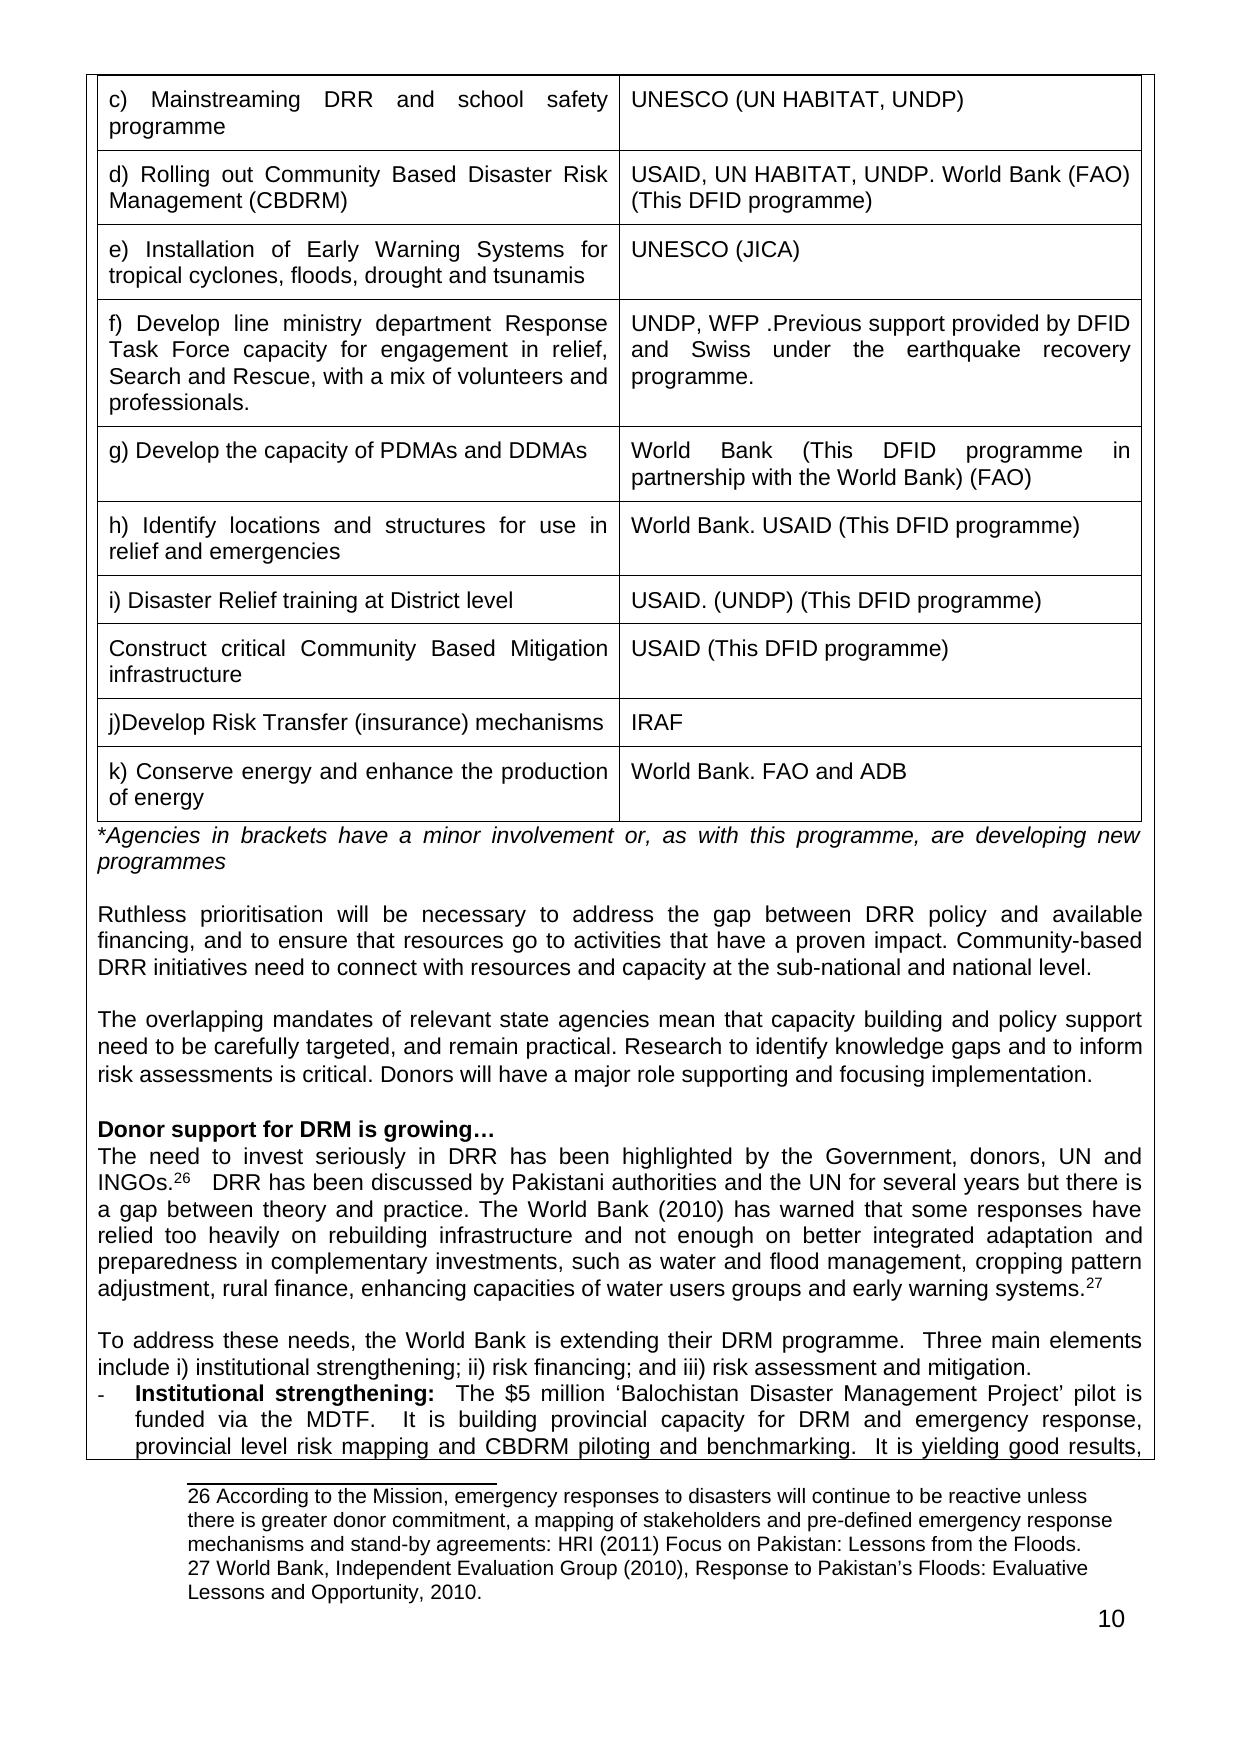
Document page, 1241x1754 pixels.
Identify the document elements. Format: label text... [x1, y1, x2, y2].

table_cell UNDP, WFP .Previous support provided by DFID and Swiss under the earthquake recovery programme. [620, 300, 1141, 426]
table_cell UNESCO (JICA) [620, 225, 1141, 299]
table_cell j)Develop Risk Transfer (insurance) mechanisms [98, 699, 619, 746]
table_cell USAID, UN HABITAT, UNDP. World Bank (FAO) (This DFID programme) [620, 151, 1141, 224]
table_cell g) Develop the capacity of PDMAs and DDMAs [98, 427, 619, 501]
table_cell d) Rolling out Community Based Disaster Risk Management (CBDRM) [98, 151, 619, 224]
table_cell World Bank. FAO and ADB [620, 747, 1141, 821]
table_cell h) Identify locations and structures for use in relief and emergencies [98, 502, 619, 575]
table_cell c) Mainstreaming DRR and school safety programme [98, 76, 619, 149]
table_header 2.1 CONTEXT AND NEED FOR DFID INTERVENTION Pakistan is highly vulnerable to natural disasters Pakistan is prone to natural hazards and disasters, including floods, earthquakes, and drought. The Global Facility for Disaster Reduction and Recovery (GFDRR) reports that 9% of the national territory is at risk from two or more hazards, representing 40.1% of the population and 41.6% of GDP. Pakistan is one of the most flood-prone countries in Asia, with no less than 7 major flood events in the past 52 years. Major floods occurred in each of the past three years, indicating a pattern of increasing recurrence associated with climate change. The 2010 monsoon floods affected over 20 million, leaving 7 million homeless. The 2011 monsoon floods affected over 9 million people of which over 5 million required international emergency and early recovery assistance. The floods that year caused $3.7 billion worth of direct damage, and required recovery and reconstruction programmes totalling $2.7 billion. The monsoon flood in 2012 displaced 4.7 million people, of which 2.9 million required international support. The United Nations estimate that 7.5m people are still extremely vulnerable, and in need of external support to help them recover from the 2011 and 2012 floods. Weak state response to floods has, at times, had significant political implications, for example, with militant groups providing emergency assistance – though the evidence that this has increased community support for violent extremism or terrorism is mixed. Low rainfall increases the susceptibility of many parts of the country to drought. Approximately 60% of Pakistan is considered arid and semi-arid. Areas which are highly prone to drought experience two or three per decade. Drought conditions between 2000 and 2002 cost millions of heads of livestock, affecting the national economy due to the importance of the livestock sector, and household food security. Furthermore, many farmers must cope with the combined impacts of flooding and drought. For example, in the Tharparkar district of Sindh province. The country sits in an active seismic zone and earthquakes have caused huge damage, particularly in the northern region. From 1931 to 2011, Pakistan experienced no less than eight earthquakes above a magnitude six, causing on average 19,000 deaths per event. The most recent, in 2005, caused more than 73,000 deaths, left 3.5 million people homeless, destroyed 5,344 schools, 585 health facilities, and led to $5bn in damages and indirect losses to the economy. There have been 14 cyclones have occurred over the past 40 years, the last of which in 2007 causing damage amounting to $537million. Table 1: The Nature of Disasters in Pakistan. Source: NDMA and others, compiled by JICA Study Team Table 2 shows that over the past 31 years (1980-2012) there have been a total of 133 natural disasters in Pakistan, causing 94,000 deaths and affecting approximately 89 million people, or half the population. Many have been affected more than once. Pakistan suffers on average 4 natural disasters hazards a year, many of which are neither reported on internationally, nor responded to by the international community. Table 2. Impact of Different Types of Natural Disaster Source: EM-DAT 1980-2012 Climate Change: The incidence of disasters will increase Climate change is emerging as a key driving force behind multiple hydro-meteorological risks in Pakistan. In particular, the frequency and intensity of flooding (including inland and coastal flooding), drought, and cyclones are all likely rise, thus increasing the overall level of risk posed by these hazards. In less than 40 years mean annual temperatures are projected to increase by 1.4-3.7°C. By 2090 – under any one emissions scenario – the temperature will have increased by 1.5-2°C. Pakistan is a country that is mainly arid and semi-arid, and will see hotter temperatures evolve most rapidly in northern regions of Pakistan. The intensity of heavy rainfall events will also increase. Examples of heavy rainfall can be seen from the 2011 and 2012 monsoon patterns, severely affecting South-Central districts of Sindh and Baluchistan, and Northern Sindh and Southern Punjab respectively. Pakistan’s rivers are primarily fed by receding glaciers in the Hindu Kush-Karakoram-Himalayan range. Fifty of the 5218 glaciers and 2420 lakes in Pakistan are at risk of Glacial Lake Outburst Floods. This northern area also suffer from upstream environmental degradation, in particular deforestation. This washes away topsoil, makes landslides more likely and greatly increases run-off increasing the likelihood floods downstream, as seen during the 2010 mega-flood. The extensive coastline is already prone to cyclones and coastal flooding, which are set to increase, causing greater salinity further up the Indus. In addition to direct impacts on key sectors such as agriculture, climate change impacts could seriously undermine Pakistan’s economic growth potential and poverty alleviation efforts, while potentially fuelling social and political instability (for example, by exacerbating competition over scarce resources). With more intense climactic events becoming more frequent, vulnerability of those communities at risk will increase. With more people worse affected, financial investment required to support communities and damaged infrastructure will grow. The impact of disasters on poor people, and related drivers The poorest and most vulnerable households in Pakistan are the most at risk from emergencies. Of the 40 million under the poverty line, 75% live in rural areas where much of the population depends on agriculture for employment and where the effects of persistent degradation of natural resources are most immediately felt. The 2010 and 2011 floods caused 60% of affected agricultural labourers – many of whom were in bonded labour - to lose immediate access to their primary source of income. The significant increase in food prices in flood-affected areas exacerbated the situation. Successive years of flood damage have meant people have lost any savings, usually in the form of livestock, or increased their indebtedness to local landlords, just to buy food and medicine. Social development indicators may be set to degrade further as Pakistan faces strong demographic growth. The population currently stands at some 184 million, and at current growth rates will rise to 335 million by 2050. This will be putting greater demands on already limited Government resources. Current water resources are already stretched and cannot be augmented. The shortage will spur migration to urban centres that are ill prepared to respond to any of the multiple hazards Pakistan is at risk from. There the impact of emergencies will be magnified. Gender inequality is pervasive in Pakistan. The World Economic Forum’s annual Global Gender Gap report has rated Pakistan 135 out of 136 countries on measures of gender inequality. These inequalities mean that disasters impact upon women and girls disproportionately. Rebuilding livelihoods has been a major challenge for women affected by the 2010 floods. Flood-affected women interviewed by the Internal Displacement Monitoring Centre in Sindh cited access to income-earning opportunities as one of the major challenges post floods, and a critical concern for women-headed households. Women and girls tend to have less control over assets and resources needed to cope in disasters, including economic assets but also education and health. They are often the first affected by unsustainable coping mechanisms, such as reducing food intake or skipping meals, resulting in particularly adverse consequences for pregnant or lactating women. In a disaster, women’s personal needs (eg. during menstruation) and needs for reproductive and maternal health services are often neglected in humanitarian response. Violence against women and girls, including sexual violence, may be exacerbated as protective structures are undermined. Other than women, groups who are especially vulnerable in emergencies include elderly, less mobile community members, disabled groups, young children, and people who are members of minority religious sects (Hindus, Christians, Shias, Ahmedhis) or those whose occupation relegates them to a lower status (such as leather workers). These groups may be prevented by other community members in accessing food, water or other support when available. Although this programme will not directly address these drivers, Pakistan’s increasing levels of conflict, violence and insecurity are increasing in Pakistan and could expand the impact of natural disasters. This is already raising the vulnerability of poor communities, such as the Pashtuns in Karachi, to major natural hazards. The Internal Displacement Monitoring Centre estimates that there are over 758,000 IDPs in Pakistan due to conflict alone. Cities in Sindh province, most notably, Karachi, have had to absorb a majority of the tens of thousands of Pashtun IDPs who have fled Swat and parts of FATA over the past four years. Apart from the ethnic conflict that this heightened Pashtun presence is producing in Karachi, the socio-economic deprivation of the Pashtun community has also exacerbated their vulnerability. In the event of major disasters such as heavy flooding, the high population density in poorer areas of Karachi and other parts of Sindh will exacerbate economic and human impacts. Grievances among local communities – sometimes in response to weak government service provision - can be readily manipulated by militant and other extremist or terrorist groups. A significant increase in conflict and instability in Pakistan, such as spill over effects of a deteriorating security situation in Afghanistan, could hamper and delay efforts to build resilience to natural disasters, including impacting on political engagement and investment in DRM. Government and donor investments in reconstruction after emergencies and DRM Despite institutional weaknesses strong performance occurs sporadically. During the 2010 floods the Government was the largest provider of relief aid, demonstrating a much higher degree of mobilisation than the UN and its partners. The bulk of the response was delivered by the Pakistani Army. Cooperation between the military and the civil authorities was largely effective. Civil society and philanthropists responded generously. However, assistance typically does not continue into recovery and reconstruction stages. Between 2009 and 2011, urgent humanitarian needs in Pakistan prompted the launch of UN appeals worth more than US$ 3.0 billion in total. Successive appeals in 2011 and 2012 were only 49% and 30% financed to date respectively. This reflects donor fatigue as well as the rise in new emergencies in other countries, with shrinking budgets. It calls for a more strategic approach to emergencies, with a focus on prevention through risk management and reduction and moves to address some of the environmental factors which are exacerbating weather events. Despite the increasing risk, investment in Disaster Risk Management (DRM) in Pakistan has been low. While Government expenditure on emergency response is substantial and generally well accounted for, direct investment in DRM is opaque and directed through numerous agencies, making accounting difficult. The share of bilateral aid spent on DRM in Pakistan between 2005 and 2009 was only 0.9%, against 12.2% in Bangladesh, 8.7% in India and 4.5% in Nepal. The only country with a lesser share is Afghanistan at 0.5%. This disparity is reflected in government spending. DRM is further constrained by low institutional capacity Pakistan has considerable experience in responding to natural disasters, with organisations such as the Earthquake Reconstruction and Rehabilitation Authority (ERRA), established in 2005, receiving international recognition for their efforts. But developing effective DRM and responding to emergencies has been hampered by a range of institutional and capacity constraints. Responsibilities between institutions are not clear, and overlapping mandates, particularly at provincial level complicate matters. Nevertheless, Pakistan is committed to making improvements in DRM and the overall trend is towards a strengthening of the relevant institutional and policy frameworks. The National Disaster Management Authority (NDMA) leads on DRM policy, and of managing emergency responses. It reports to the National Disaster Management Commission, the apex body responsible for providing political oversight and direction. The Commission is chaired by the Prime Minister and includes representatives from the Federal and Provincial Governments, as well as civil society and the military. Below this, the National Disaster Management Committee (NDMC) provides technical guidance, and acts as an interface with provincial governments. At the provincial level, the recently enacted 18th Amendment has provided a framework for decentralisation. As part of a move to delegate fiscal and policy powers to the Provinces, Provincial Disaster Management Authorities (PDMAs) have been established to deliver DRR and emergency response locally. At one level below, District Disaster Management Authorities (DDMA) aim to act as an interface between PDMAs and local communities. Provinces have chosen to operate within the framework set by the NDMA. This provides scope for an inclusive DRR process. But the decentralised architecture remains complex and unwieldy. Although recent emergencies have spurred the development of capacity, this is scattered across 25 agencies whose mandates are loosely defined and often overlap or conflict with that of the NDMA. Resource allocation across the system is highly inconsistent, and coordination between the Federal and Provincial levels is uneven across the country. Indeed, the government’s capacity to implement these policies and plans is relatively low. According to Maplecroft’s Institutional Robustness Index, Pakistan is considered a ‘high risk’ country. The index has been designed to evaluate the capacity of institutions to prepare for and cope in the event of the occurrence of a natural hazard. What capacity does exist is usually concentrated at senior levels in the Federal and Provincial governments, while key District level resources are severely constrained. Rarely are staff exclusively assigned to the DDMA; those nominated often fulfil other functions within local government and tend to view the DDMA as a diversion and a low priority in their briefs. Thus, critical interface between communities and government is lacking. Further, effective community-based approaches to building resilience need to include informal/traditional leaders and structures while also ensuring the participation of women and other marginalised groups. Only following emergencies will staff be temporarily reassigned to assist in the response at DDMA level. This only provides for short-term capacity, and historically surge capacity in such events has been lacking. The Government wants to see greater investment in DRM. There is strong potential for building capacity and addressing current weaknesses. There are reasons why political will at some levels of the Government has not pervaded the decentralised architecture of the NDMA. At the local level, political accountability is limited, and there are few mechanisms for citizens to articulate specific demands for DRM. The focus of the local authorities on emergency response is due in part because it is more visible than prevention and generates greater political dividends, whilst ex-post responses are more liable to sustain patronage networks. However, the environment in Pakistan for increased support for DRR is positive. The 2012 National Disaster Risk Reduction Policy was approved in 2013 and is informed by lessons learned from the 2010 and 2011 floods. According to that policy, three key challenges facing the Government in achieving its DRM objectives are: Poor understanding of natural hazard risks. Few risk assessments, limited in areas and hazards, have been conducted. No standard methodology exists. (Work between the NDMA and WB are seeking to address this through construction of a national platform). Disaster Risk Reduction (DRR) is not integrated in development planning – this applies to all levels of planning. Insufficient capacity at all levels of government – although Pakistan has legally decentralised DRM responsibilities to provincial and district levels, the lack of institutional capacity (including at the national level) hinders the effective implementation plans, policies and strategies. Community level DRM is largely disconnected, and driven by and dependent on external funding. The draft policy is ambitious, and operationalizing it will be a major challenge. Nonetheless, it provides a clear template for international support. New DGs for the PDMAs were appointed in June 2013 and as such, the design for this programme has been shared with the new DGs for PDMA Sindh and Punjab. There was enthusiasm about the programme, and the sustainability questions were discussed in full. Provinces have agreed to commit 2% of their budgets to DRM, but often the admin budget for staffing is constrained. The Government has queried why the CBDRM should be delivered through NGOs rather than the NDMA and PDMA structures (see pages 43 and 44 for a full explanation). Piloting of funding UCs directly should be properly investigated in consultation with NDMA, PDMAs and districts, so that delivery of the CBDRM component beyond the first two years of implementation can be informed by the success of initial implementation. Both DGs were particularly keen for there to be focused institutional support for DDMAs. PDMA Punjab recommended that the the institutional strengthening and research and evidence components of the programme help address local hazard mapping, and already had plans for studies to bring national level data to district level. Advisers to the KPK Government have reached out to DFID to support on building a green growth and resilience policy. The institutional strengthening and research and evidence components could potentially help to facilitate this. Table 3 shows needs identified in the policy, and work planned or in progress. Table 3: NDMA recognised priority deeds and Current plans *Agencies in brackets have a minor involvement or, as with this programme, are developing new programmes Ruthless prioritisation will be necessary to address the gap between DRR policy and available financing, and to ensure that resources go to activities that have a proven impact. Community-based DRR initiatives need to connect with resources and capacity at the sub-national and national level. The overlapping mandates of relevant state agencies mean that capacity building and policy support need to be carefully targeted, and remain practical. Research to identify knowledge gaps and to inform risk assessments is critical. Donors will have a major role supporting and focusing implementation. Donor support for DRM is growing… The need to invest seriously in DRR has been highlighted by the Government, donors, UN and INGOs. DRR has been discussed by Pakistani authorities and the UN for several years but there is a gap between theory and practice. The World Bank (2010) has warned that some responses have relied too heavily on rebuilding infrastructure and not enough on better integrated adaptation and preparedness in complementary investments, such as water and flood management, cropping pattern adjustment, rural finance, enhancing capacities of water users groups and early warning systems. To address these needs, the World Bank is extending their DRM programme. Three main elements include i) institutional strengthening; ii) risk financing; and iii) risk assessment and mitigation. Institutional strengthening: The $5 million ‘Balochistan Disaster Management Project’ pilot is funded via the MDTF. It is building provincial capacity for DRM and emergency response, provincial level risk mapping and CBDRM piloting and benchmarking. It is yielding good results, the World Bank are receiving requests from other provinces for similar support. This business case appraises this option in section C (option 3) Risk financing: calculating and allowing the sharing of the Annual Expected Loss and Probable Maximum Loss will help contextualize the total impact of disasters. Risk assessment and mitigation: Supporting NDMA to establish the National Working Group on Risk Assessment which seeks to develop a common methodology which can then prioritise investments to mitigate risk. The Japanese have provided substantial support to NDMA to develop the Disaster Risk Management Plan, a CBDRM model, and a Human Resource Plan. They have also provided funding through the World bank for a municipal risk assessment and increasing DRM in two cities. Japan is also co-financing with DFID CHASE a $2.0 million Risk Assessment and Financing programme through the Global Facility for Disaster Reduction and Recovery. DRR is a core component of the UN “One UN” initiative. Implementing the emerging agenda. UNDP assisted in the development of the Government’s Disaster Risk Reduction Policy and is designing a further programme of support to include CBDRM in KPK, FATA and Baluchistan along with elements of capacity building at DDMA and PDMA level. Division of labour and strong co-ordination between the UNDP future programme and DFID’s will be essential. Since 2010 the United States has funded small programmes in hazard-prone districts through international and local NGOs to strengthen CBDRM at village and Union Council level. The US Office for Foreign Disaster Assistance regional PEER programme is providing training for first responders in search and rescue and USAID are developing an $18m DRR and CBDRM programme. Increasing the political commitment to DRM is a joint donor initiative – and importantly brings the issue of co-ordination to the fore. The Partnership for Resilience has been set up among key donors and multi-laterals to Assist in mapping and information sharing of all existing and planned donor-financed activities in DRM Ensure that all planned and ongoing interventions conform to the national DRM plans, policies and strategies Provide regular technical inputs on DRM to NDMA and other relevant stakeholders, including the Political Champions Group for Disaster Resilience. Act as a preparatory forum for better and more focused engagement with the government on DRM. This is to be accomplished through the identification of interventions in priority areas, as well as the structuring of new ideas in a coherent and consistent method, recognizing the inherent strengths of each member DFID is also supporting the UN Resident/Humanitarian Coordinator’s (UNRC/HC) office to coordinate and drive the DRR agenda, through modest technical support for a DRR coordinator. Justification for a DFID intervention DFID has a strong humanitarian track record in Pakistan. Evaluations of this work – especially of 2010 and 2011 emergencies – will inform our development of this programme. DFID also has strong convening power and goods relationship with key actors such as UNDP and the WB on this issue. The UK Government’s Humanitarian Policy, Saving lives, preventing suffering and building resilience, places disaster resilience at the centre of DFID’s approach to addressing disasters. In keeping with the recommendations of the Humanitarian and Emergency Response Review (HERR), DFID has set itself the goal of embedding disaster resilience across its programmes by 2015. The scale of the problem is enormous, with 7.5m people in 2013 still in need of external support to recover from 2011 and 2012 flooding alone. DFID has the ability to work at scale and in three interconnected ways to tackle this problem. By contracting a large CBDRM component we will be helping people in the immediate term, capturing lessons and using our research engagement with the NDMA to encourage national lesson learning, whilst also strengthening the system that connects national policy with local reality. How will this link against related DFID activities? DFID will be able to draw together a number of related programmes. For example, we can ensure that work from the multi-donor Global Fund for Disaster Reduction and Recovery in South Asia, and World Bank in Pakistan work on innovative risk identification and financing tools influence our future programming. The programme provided for by this Business Case will draw on DFID’s climate and environment work, and will complement and benefit from the DFID Asia Regional team’s design of a Regional Climate Science programme. It will strengthen links with DFID Pakistan’s innovative work on cash transfers, which successfully delivered cash support to 1.5m heads of household affected by the 2010 floods. The programme will also draw on DFID’s Sub National Governance programme, which includes strong environmental and climate change appraisals, and features hazard risk among its criteria for district selection. Emergencies pose a risk to all areas of the DFID portfolio in Pakistan, and managing this risk will be an integral part of all programming. The programme will be dovetailed with a number of other DFID interventions in Pakistan: The Benazir Income Support Programme (BISP) is a Pakistan Government scheme that provides cash transfers to the poorest households in the country. Under BISP, cash transfers for early recovery was used successfully after the 2010, 2011 and 2012 monsoon floods (with DFID support in 2010). The programme will utilise data generated under the World Bank-implemented Innovation in Disaster Risk Assessment and Finance (RAF). DFID is also supporting work to promote greater private sector involvement in resilience, with pilot programmes being developed in Pakistan, Bangladesh and Mozambique. The programme will consider lessons from DFID Pakistan Democracy and Accountability programmes about promoting greater accountability of government of Pakistan’s disaster management structures to local people. By seeking to achieve synergies with the above programmes, we will raise the profile of DRM, and help to overcome institutional and governance obstacles to the implementation of related activities. What will the programme do? Expected impact, outcome, output and activities. The Impact of the programme will be: Poor people in Pakistan (especially women) are more resilient to natural disasters The Outcome will be: Increased capacity to reduce disaster risk, though better planning, preparedness, response, and resource allocation at the governmental and community levels. Planned Outputs are the following: Inclusive community disaster management committees implement plans; financed projects based on risk assessment through a series of activities: Disaster Management Committees will be established in Each target village will have access to a Village Resilience Fund of £5000 to implement mitigation measures of their choice and be supported to implement this in a conflict sensitive way e.g. to avoid increasing tensions with neighbouring villages. A fund of £50,000 at UC level will provide initial resources for the authorities to respond to priority requests; Regular Union Council meetings will allow engagement with local authorities to make demands for wider measures beyond the scope of individual communities (the programme will provide facilitation support to avoid breakdown in relations). A cadre of volunteers and first responders will be trained in villages in districts with a high probability of hazards (to include basic training in dispute resolution drawing on locally appropriate methods and approaches). Communities will be encouraged to come together around the management of common environmental goods which provide key ecosystem services and in the medium and long term will both reduce the impact of severe weather events and increase resilience of communities experiencing shocks. If a humanitarian emergency affects the villages where the CBDRM programme is operating, the implementing partner may be able to amend the speed of delivery if stocks could help provide immediate relief in a way which does not undermine the longer term impacts of the programme. This will be determined in consultation with the DFID programme team. Support capacity building in the Pakistani Government’s National Disaster Management Agencies at federal, provincial and district levels to implement the national DRM policy more effectively. Activities will include: Technical assistance for development of national level risk modeling techniques and risk information tools, as well as the development of risk financing strategy and risk transfer instruments Building of technical capacity of NDMA, PDMAs and DDMAs in two provinces, including enhanced organizational capacity and availability of human resource required to collect, manage and communicate information Creating and strengthening the capacities of the PDMAs and the district authorities in managing community based DRM activities including quality assurance, standard setting, M&E and management of community level resources in time of natural disasters. It would be further supplemented by creation of a cadre of master trainers at the provincial and district levels for outreach on a regular basis. Creation of a Disaster Alert and Response System (DARS) for coordinated and timely issuance of early warnings at the national, provincial and local levels. Building the evidence base through targeted research on good practice in DRM, by capturing lessons learned from programme implementation, and feeding them back into project design and development. Applied research on Community Based Disaster Risk Management approaches and specific interventions. While there is much evidence supporting the effectiveness of community based development approaches, Community Based Disaster Risk Management has not been sufficiently established in Pakistan to know what works best at scale in terms of specific community-based investments. There is a dearth of evidence on behaviour change and the effect on community risk reduction. This subset of the research will supplement the Community Based Disaster Risk Management evaluation approach by reacting to findings and testing, piloting and then recommending the take up of additional or amended approaches within years 3-6 of e Community Based Disaster Risk Management delivery. This will closely link to the database under component two of the programme – which is designed to collate the results and impact of provincial and national level Disaster Risk Reduction efforts. This research on Community Based Disaster Risk Management component will be complemented by evaluation: Baseline evaluation of the relationship between communities and the lower levels of government (UC and Tesil level). This will help show the extent of change as component 1 (Community Based Disaster Risk Management) and component 2 (provincial/district support) interact. Baseline conducted for those villages which have been selected to inform the two year contract of the Community Based Disaster Risk Management component. Before the end of the second year break clause, a review will determine whether to extend the contract , go back to the market for a more suitable provider or to re-channel part of the original CBDRM allocation into the institutional support component. The review will help to determine which lessons need to be learned or influence the way in extent to which the delivery beyond the first two years of the contract is improved Impact evaluation in particularly disaster prone districts. Baseline and evaluation of use of local-level hazard mapping. People-focused research and evaluation to ensure that the provincial governments support environmental management. People-focused research and evaluation will determine how division of roles and responsibilities in provincial governments and district authorities could operate better to improve environmental management outcomes. This will then feed into the design, and implementation of the programme’s first and second component. Specific evaluation and research frameworks and questions for both aspects of the evaluation and research will be developed in the inception period following the evaluability assessment as part of the development of the research and evaluation framework. Anticipated Evaluations While a final decision on the evaluation approach will be determined following the evaluability study and wider stakeholder consultation, it is anticipated that the Resilience programme will be evaluated independently throughout its lifecycle - baseline, interim and final. The Community Based Disaster Risk Management component of the programme will likely be subject to a full impact evaluation to assess the most appropriate set of resilience measures in specific environments. DFID will draw on the results of the evaluability study to inform the evaluation framework which is broadly anticipated to include the following: Baseline Evaluation: This will help finalise the programme logic including important assumptions and risks. The baseline evaluation should draw a clear explanatory picture of the status quo and refine the range of measurable quantitative and qualitative indicators against which progress can be monitored and evaluated throughout the life of the programme. It will be important to confirm current baselines and establish missing ones as quickly as possible. Interim Review(s): Although not a full outcome or impact level evaluation, this review will provide an assessment before the end of the initial two year contract of the CBDRM component of the performance of the Resilience programme as a whole. It will determine how the outputs add up (the “summative” element), and provide recommendations for improving the programme’s second half (the “formative” element). This will include recommendations for extending the CBDRM contract , whether to go back to the market or to re-profile part of this allocation into the institutional support component. Final Evaluation: A final assessment of the Programme (with a “summative” focus) will ensure that lessons learned are captured and fed into the design of future interventions both within DFID and in Pakistan more broadly. These evaluations will complement in-house evaluation capabilities among implementing partners that DFID will support to examine and help assess the direct impact of the programme at the specific intervention level as well as help the programme’s attribution to increased community and household resilience. The Theory of Change The Theory of Change diagram sets out the logical flow sequence. The central hypothesis is that if communities are involved in identifying the risks they face and involved in measures to address them, then they are better informed and capable of managing risk and subsequent recovery. Similarly if governments and decision makers are provided with appropriate and defensible information on risk they will change their behavioural and institutional approaches to risk management. By linking and enabling national actors to engage, share information and access new knowledge the result will be the development and implementation of mitigation and financial mechanisms that reduce exposure to risk. Outcomes are presented in greater detail under each Output of the preferred Option 3 (and using the CBDRM option set in Option 2). [87, 75, 1154, 1459]
table_cell Construct critical Community Based Mitigation infrastructure [98, 624, 619, 698]
table_cell IRAF [620, 699, 1141, 746]
table_cell i) Disaster Relief training at District level [98, 576, 619, 623]
table_cell UNESCO (UN HABITAT, UNDP) [620, 76, 1141, 149]
table_cell World Bank. USAID (This DFID programme) [620, 502, 1141, 575]
table_cell USAID. (UNDP) (This DFID programme) [620, 576, 1141, 623]
table_cell World Bank (This DFID programme in partnership with the World Bank) (FAO) [620, 427, 1141, 501]
table_cell k) Conserve energy and enhance the production of energy [98, 747, 619, 821]
table_cell USAID (This DFID programme) [620, 624, 1141, 698]
table_cell e) Installation of Early Warning Systems for tropical cyclones, floods, drought and tsunamis [98, 225, 619, 299]
table_cell f) Develop line ministry department Response Task Force capacity for engagement in relief, Search and Rescue, with a mix of volunteers and professionals. [98, 300, 619, 426]
